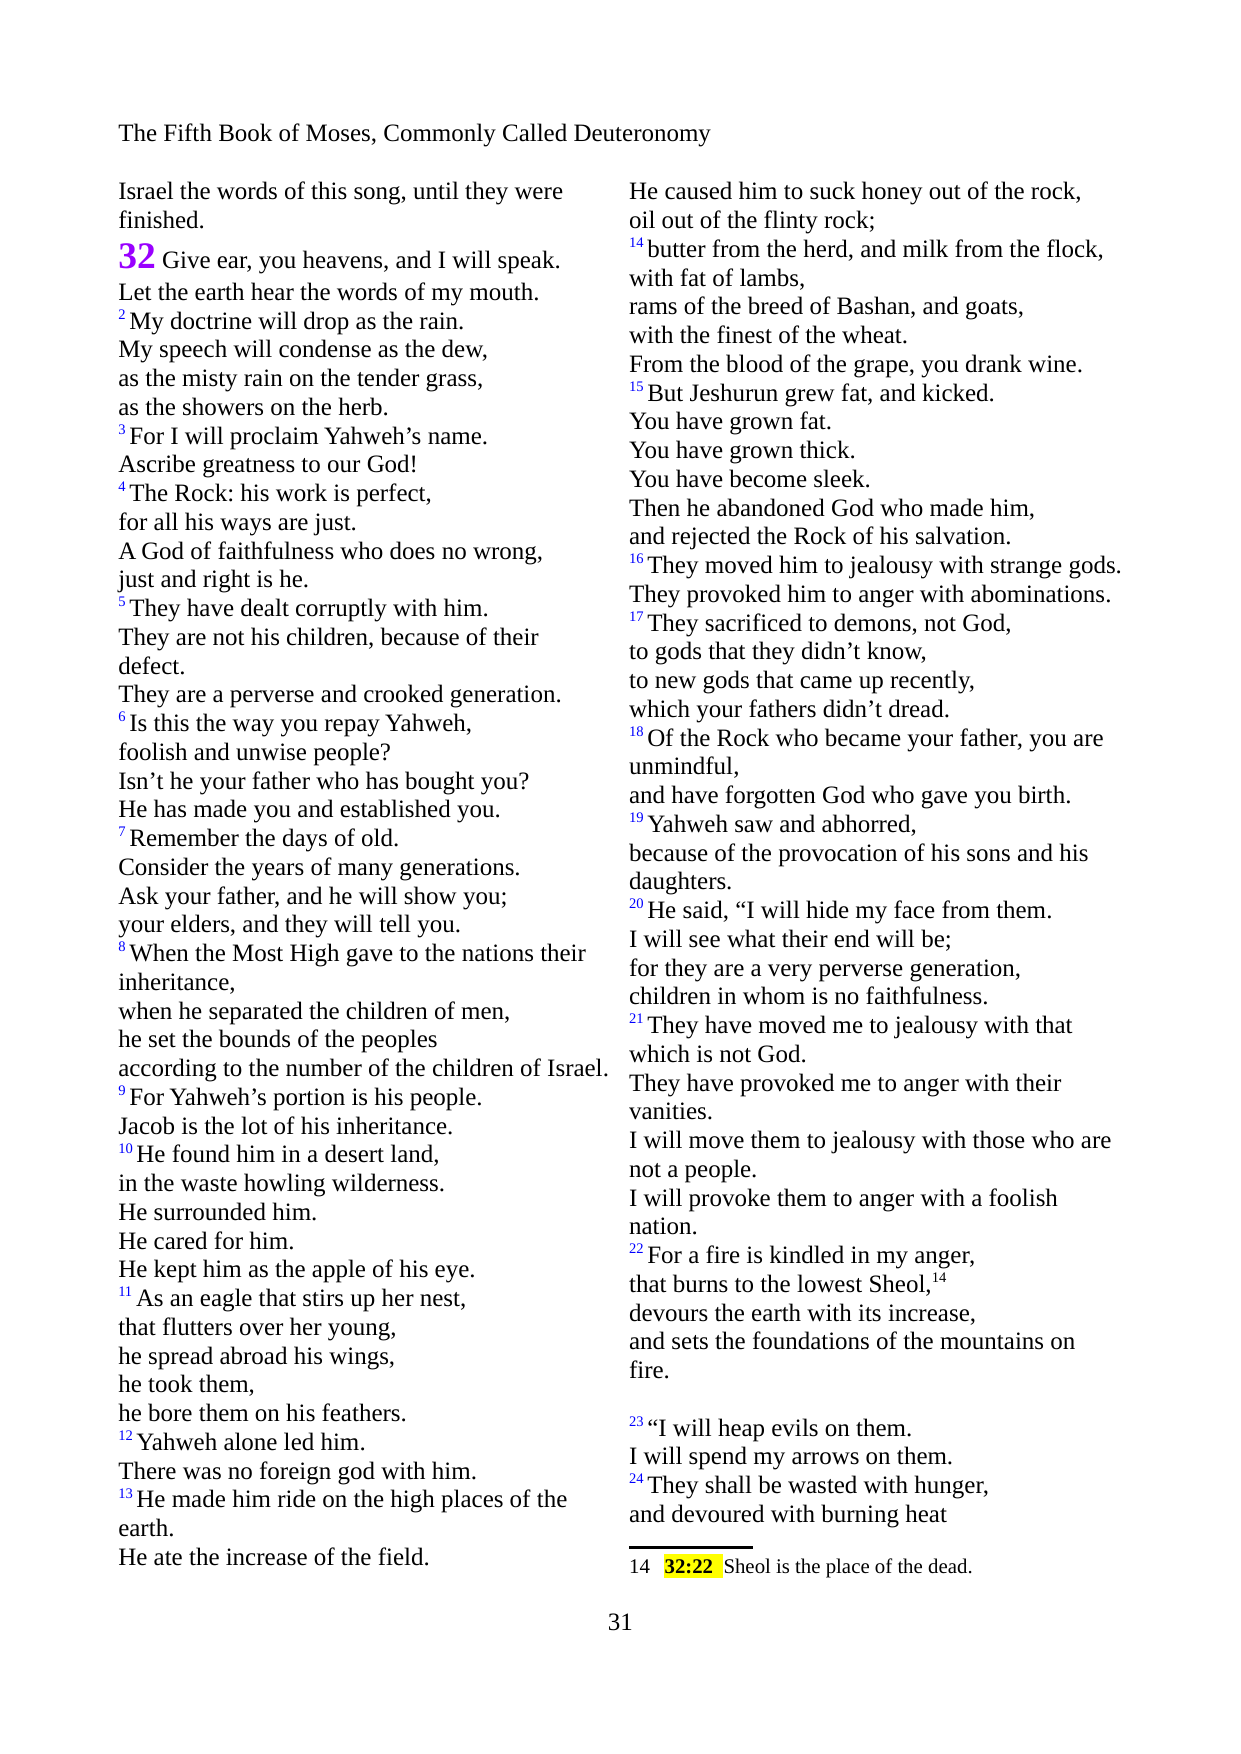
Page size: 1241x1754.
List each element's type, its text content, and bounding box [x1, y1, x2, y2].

text I will spend my arrows on them. [629, 1441, 1122, 1470]
text 7 Remember the days of old. [118, 823, 611, 852]
text They provoked him to anger with abominations. [629, 579, 1122, 608]
text 10 He found him in a desert land, [118, 1139, 611, 1168]
text I will provoke them to anger with a foolish nation. [629, 1183, 1122, 1240]
text as the showers on the herb. [118, 392, 611, 421]
text 11 As an eagle that stirs up her nest, [118, 1283, 611, 1312]
text 13 He made him ride on the high places of the earth. [118, 1484, 611, 1542]
text 20 He said, “I will hide my face from them. [629, 895, 1122, 924]
text 21 They have moved me to jealousy with that which is not God. [629, 1010, 1122, 1068]
text You have become sleek. [629, 464, 1122, 493]
text which your fathers didn’t dread. [629, 694, 1122, 723]
text Then he abandoned God who made him, [629, 493, 1122, 521]
text that flutters over her young, [118, 1312, 611, 1341]
text He has made you and established you. [118, 794, 611, 823]
text 24 They shall be wasted with hunger, [629, 1470, 1122, 1499]
text and sets the foundations of the mountains on fire. [629, 1326, 1122, 1384]
text just and right is he. [118, 564, 611, 593]
text in the waste howling wilderness. [118, 1168, 611, 1197]
text You have grown fat. [629, 406, 1122, 435]
text 12 Yahweh alone led him. [118, 1427, 611, 1456]
text My speech will condense as the dew, [118, 334, 611, 363]
text he bore them on his feathers. [118, 1398, 611, 1427]
text 9 For Yahweh’s portion is his people. [118, 1082, 611, 1111]
text 16 They moved him to jealousy with strange gods. [629, 550, 1122, 579]
text He surrounded him. [118, 1197, 611, 1226]
text Consider the years of many generations. [118, 852, 611, 881]
text children in whom is no faithfulness. [629, 981, 1122, 1010]
text to gods that they didn’t know, [629, 636, 1122, 665]
text as the misty rain on the tender grass, [118, 363, 611, 392]
text he set the bounds of the peoples [118, 1024, 611, 1053]
text oil out of the flinty rock; [629, 205, 1122, 234]
text Let the earth hear the words of my mouth. [118, 277, 611, 306]
text Ascribe greatness to our God! [118, 449, 611, 478]
text I will move them to jealousy with those who are not a people. [629, 1125, 1122, 1183]
text foolish and unwise people? [118, 737, 611, 766]
text 18 Of the Rock who became your father, you are unmindful, [629, 723, 1122, 780]
text 22 For a fire is kindled in my anger, [629, 1240, 1122, 1269]
text because of the provocation of his sons and his daughters. [629, 838, 1122, 895]
text according to the number of the children of Israel. [118, 1053, 611, 1082]
text with fat of lambs, [629, 263, 1122, 291]
text 32 Give ear, you heavens, and I will speak. [118, 234, 611, 277]
text There was no foreign god with him. [118, 1456, 611, 1484]
text that burns to the lowest Sheol, [629, 1269, 1122, 1298]
text and rejected the Rock of his salvation. [629, 521, 1122, 550]
text I will see what their end will be; [629, 924, 1122, 953]
text 17 They sacrificed to demons, not God, [629, 608, 1122, 636]
text A God of faithfulness who does no wrong, [118, 536, 611, 564]
text 23 “I will heap evils on them. [629, 1413, 1122, 1441]
text devours the earth with its increase, [629, 1298, 1122, 1326]
text 6 Is this the way you repay Yahweh, [118, 708, 611, 737]
text when he separated the children of men, [118, 996, 611, 1024]
text and have forgotten God who gave you birth. [629, 780, 1122, 809]
text 32:22 Sheol is the place of the dead. [629, 1553, 1122, 1578]
text 2 My doctrine will drop as the rain. [118, 306, 611, 334]
text for they are a very perverse generation, [629, 953, 1122, 981]
text He kept him as the apple of his eye. [118, 1254, 611, 1283]
text He caused him to suck honey out of the rock, [629, 176, 1122, 205]
text You have grown thick. [629, 435, 1122, 464]
text 8 When the Most High gave to the nations their inheritance, [118, 938, 611, 996]
text to new gods that came up recently, [629, 665, 1122, 694]
text for all his ways are just. [118, 507, 611, 536]
text with the finest of the wheat. [629, 320, 1122, 349]
text rams of the breed of Bashan, and goats, [629, 291, 1122, 320]
text 4 The Rock: his work is perfect, [118, 478, 611, 507]
text Isn’t he your father who has bought you? [118, 766, 611, 794]
text Ask your father, and he will show you; [118, 881, 611, 909]
text He cared for him. [118, 1226, 611, 1254]
text and devoured with burning heat [629, 1499, 1122, 1528]
text From the blood of the grape, you drank wine. [629, 349, 1122, 378]
text 15 But Jeshurun grew fat, and kicked. [629, 378, 1122, 406]
text 14 butter from the herd, and milk from the flock, [629, 234, 1122, 263]
text your elders, and they will tell you. [118, 909, 611, 938]
text 5 They have dealt corruptly with him. [118, 593, 611, 622]
text They have provoked me to anger with their vanities. [629, 1068, 1122, 1125]
text He ate the increase of the field. [118, 1542, 611, 1571]
text Israel the words of this song, until they were finished. [118, 176, 611, 234]
text 3 For I will proclaim Yahweh’s name. [118, 421, 611, 449]
text Jacob is the lot of his inheritance. [118, 1111, 611, 1139]
text They are not his children, because of their defect. [118, 622, 611, 679]
text 19 Yahweh saw and abhorred, [629, 809, 1122, 838]
text he took them, [118, 1369, 611, 1398]
text They are a perverse and crooked generation. [118, 679, 611, 708]
text he spread abroad his wings, [118, 1341, 611, 1369]
